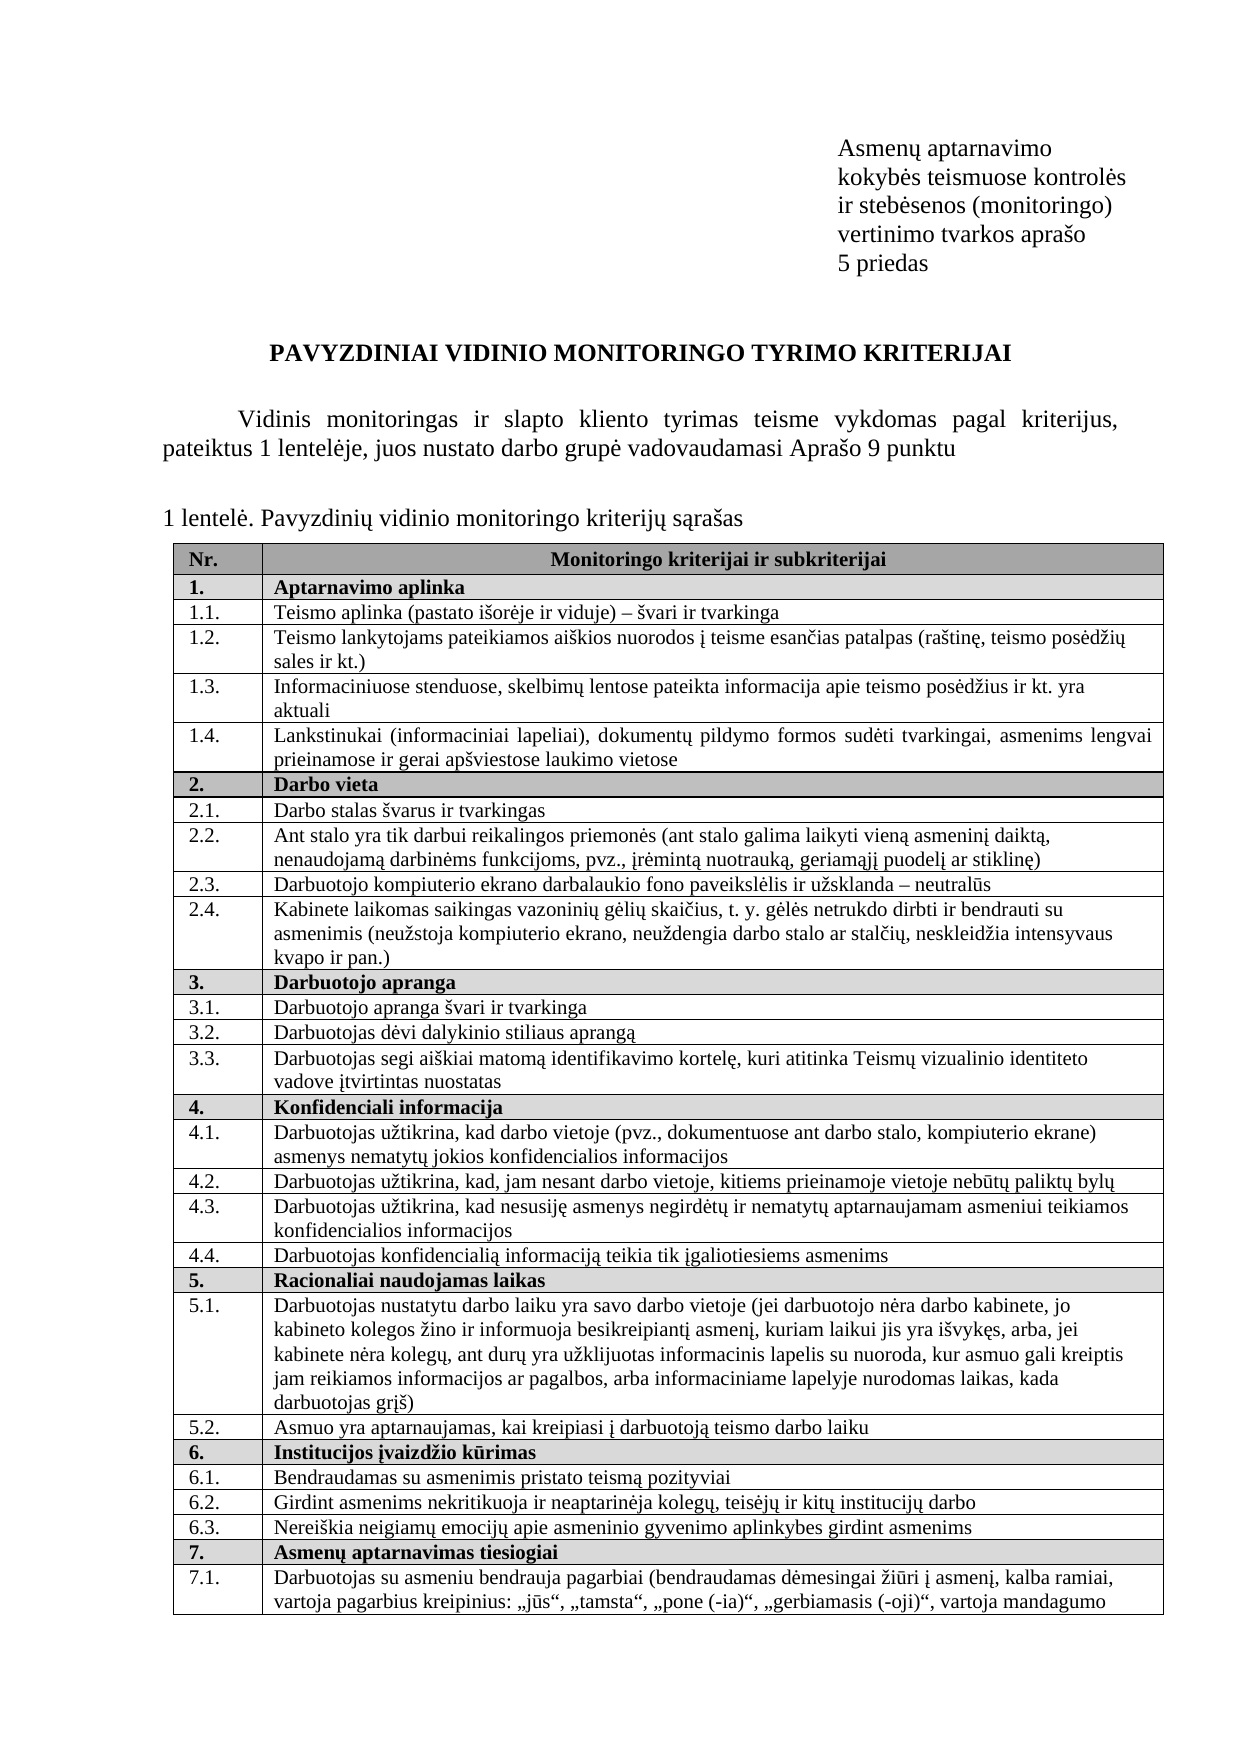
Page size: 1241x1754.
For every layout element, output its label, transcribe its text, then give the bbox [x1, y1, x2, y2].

table_cell Kabinete laikomas saikingas vazoninių gėlių skaičius, t. y. gėlės netrukdo dirbti ir bendrauti su asmenimis (neužstoja kompiuterio ekrano, neuždengia darbo stalo ar stalčių, neskleidžia intensyvaus kvapo ir pan.) [263, 897, 1163, 969]
table_cell Darbo stalas švarus ir tvarkingas [263, 798, 1163, 822]
table_cell Darbuotojo kompiuterio ekrano darbalaukio fono paveikslėlis ir užsklanda – neutralūs [263, 872, 1163, 896]
table_cell 4.4. [174, 1243, 262, 1267]
text ir stebėsenos (monitoringo) [837, 190, 1128, 219]
table_cell Darbo vieta [263, 773, 1163, 796]
table_cell 1.2. [174, 625, 262, 673]
table_cell 1.3. [174, 674, 262, 722]
table_cell Darbuotojas segi aiškiai matomą identifikavimo kortelę, kuri atitinka Teismų vizualinio identiteto vadove įtvirtintas nuostatas [263, 1045, 1163, 1093]
table_cell Darbuotojas nustatytu darbo laiku yra savo darbo vietoje (jei darbuotojo nėra darbo kabinete, jo kabineto kolegos žino ir informuoja besikreipiantį asmenį, kuriam laikui jis yra išvykęs, arba, jei kabinete nėra kolegų, ant durų yra užklijuotas informacinis lapelis su nuoroda, kur asmuo gali kreiptis jam reikiamos informacijos ar pagalbos, arba informaciniame lapelyje nurodomas laikas, kada darbuotojas grįš) [263, 1293, 1163, 1414]
text 1 lentelė. Pavyzdinių vidinio monitoringo kriterijų sąrašas [162, 503, 1119, 531]
table_cell 1.4. [174, 723, 262, 771]
table_cell Racionaliai naudojamas laikas [263, 1268, 1163, 1292]
text kokybės teismuose kontrolės [837, 162, 1128, 190]
text Vidinis monitoringas ir slapto kliento tyrimas teisme vykdomas pagal kriterijus, pateiktus 1 lentelėje, juos nustato darbo grupė vadovaudamasi Aprašo 9 punktu [162, 404, 1119, 462]
table_header Monitoringo kriterijai ir subkriterijai [263, 544, 1163, 574]
table_cell Teismo lankytojams pateikiamos aiškios nuorodos į teisme esančias patalpas (raštinę, teismo posėdžių sales ir kt.) [263, 625, 1163, 673]
table_cell 6. [174, 1440, 262, 1464]
table_cell 4. [174, 1095, 262, 1119]
table_cell Darbuotojas užtikrina, kad nesusiję asmenys negirdėtų ir nematytų aptarnaujamam asmeniui teikiamos konfidencialios informacijos [263, 1194, 1163, 1242]
table_cell 7.1. [174, 1565, 262, 1613]
table_cell 2.3. [174, 872, 262, 896]
table_cell 7. [174, 1540, 262, 1564]
table_cell 2. [174, 773, 262, 796]
table_cell Teismo aplinka (pastato išorėje ir viduje) – švari ir tvarkinga [263, 600, 1163, 624]
table_cell 6.1. [174, 1465, 262, 1489]
table_cell Darbuotojas užtikrina, kad, jam nesant darbo vietoje, kitiems prieinamoje vietoje nebūtų paliktų bylų [263, 1169, 1163, 1193]
text vertinimo tvarkos aprašo [837, 219, 1128, 248]
table_cell 2.4. [174, 897, 262, 969]
table_header Nr. [174, 544, 262, 574]
table_cell 5. [174, 1268, 262, 1292]
table_cell 3.1. [174, 995, 262, 1019]
table_cell 3.2. [174, 1020, 262, 1044]
table_cell Ant stalo yra tik darbui reikalingos priemonės (ant stalo galima laikyti vieną asmeninį daiktą, nenaudojamą darbinėms funkcijoms, pvz., įrėmintą nuotrauką, geriamąjį puodelį ar stiklinę) [263, 823, 1163, 871]
table_cell Darbuotojo apranga švari ir tvarkinga [263, 995, 1163, 1019]
table_cell 3. [174, 970, 262, 994]
table_cell Darbuotojas su asmeniu bendrauja pagarbiai (bendraudamas dėmesingai žiūri į asmenį, kalba ramiai, vartoja pagarbius kreipinius: „jūs“, „tamsta“, „pone (-ia)“, „gerbiamasis (-oji)“, vartoja mandagumo [263, 1565, 1163, 1613]
table_cell Darbuotojo apranga [263, 970, 1163, 994]
table_cell Nereiškia neigiamų emocijų apie asmeninio gyvenimo aplinkybes girdint asmenims [263, 1515, 1163, 1539]
text 5 priedas [837, 248, 1119, 277]
table_cell Bendraudamas su asmenimis pristato teismą pozityviai [263, 1465, 1163, 1489]
table_cell 1.1. [174, 600, 262, 624]
table_cell 2.2. [174, 823, 262, 871]
table_cell Informaciniuose stenduose, skelbimų lentose pateikta informacija apie teismo posėdžius ir kt. yra aktuali [263, 674, 1163, 722]
table_cell Darbuotojas konfidencialią informaciją teikia tik įgaliotiesiems asmenims [263, 1243, 1163, 1267]
text PAVYZDINIAI VIDINIO MONITORINGO TYRIMO KRITERIJAI [162, 329, 1119, 367]
table_cell 5.1. [174, 1293, 262, 1414]
table_cell 4.2. [174, 1169, 262, 1193]
table_cell 6.2. [174, 1490, 262, 1514]
table_cell Konfidenciali informacija [263, 1095, 1163, 1119]
table_cell Asmenų aptarnavimas tiesiogiai [263, 1540, 1163, 1564]
table_cell 4.3. [174, 1194, 262, 1242]
table_cell Darbuotojas dėvi dalykinio stiliaus aprangą [263, 1020, 1163, 1044]
table_cell 6.3. [174, 1515, 262, 1539]
table_cell Aptarnavimo aplinka [263, 575, 1163, 599]
table_cell 1. [174, 575, 262, 599]
table_cell Asmuo yra aptarnaujamas, kai kreipiasi į darbuotoją teismo darbo laiku [263, 1415, 1163, 1439]
text Asmenų aptarnavimo [837, 133, 1128, 162]
table_cell Institucijos įvaizdžio kūrimas [263, 1440, 1163, 1464]
table_cell Darbuotojas užtikrina, kad darbo vietoje (pvz., dokumentuose ant darbo stalo, kompiuterio ekrane) asmenys nematytų jokios konfidencialios informacijos [263, 1120, 1163, 1168]
table_cell Girdint asmenims nekritikuoja ir neaptarinėja kolegų, teisėjų ir kitų institucijų darbo [263, 1490, 1163, 1514]
table_cell 3.3. [174, 1045, 262, 1093]
table_cell 5.2. [174, 1415, 262, 1439]
table_cell Lankstinukai (informaciniai lapeliai), dokumentų pildymo formos sudėti tvarkingai, asmenims lengvai prieinamose ir gerai apšviestose laukimo vietose [263, 723, 1163, 771]
table_cell 4.1. [174, 1120, 262, 1168]
table_cell 2.1. [174, 798, 262, 822]
